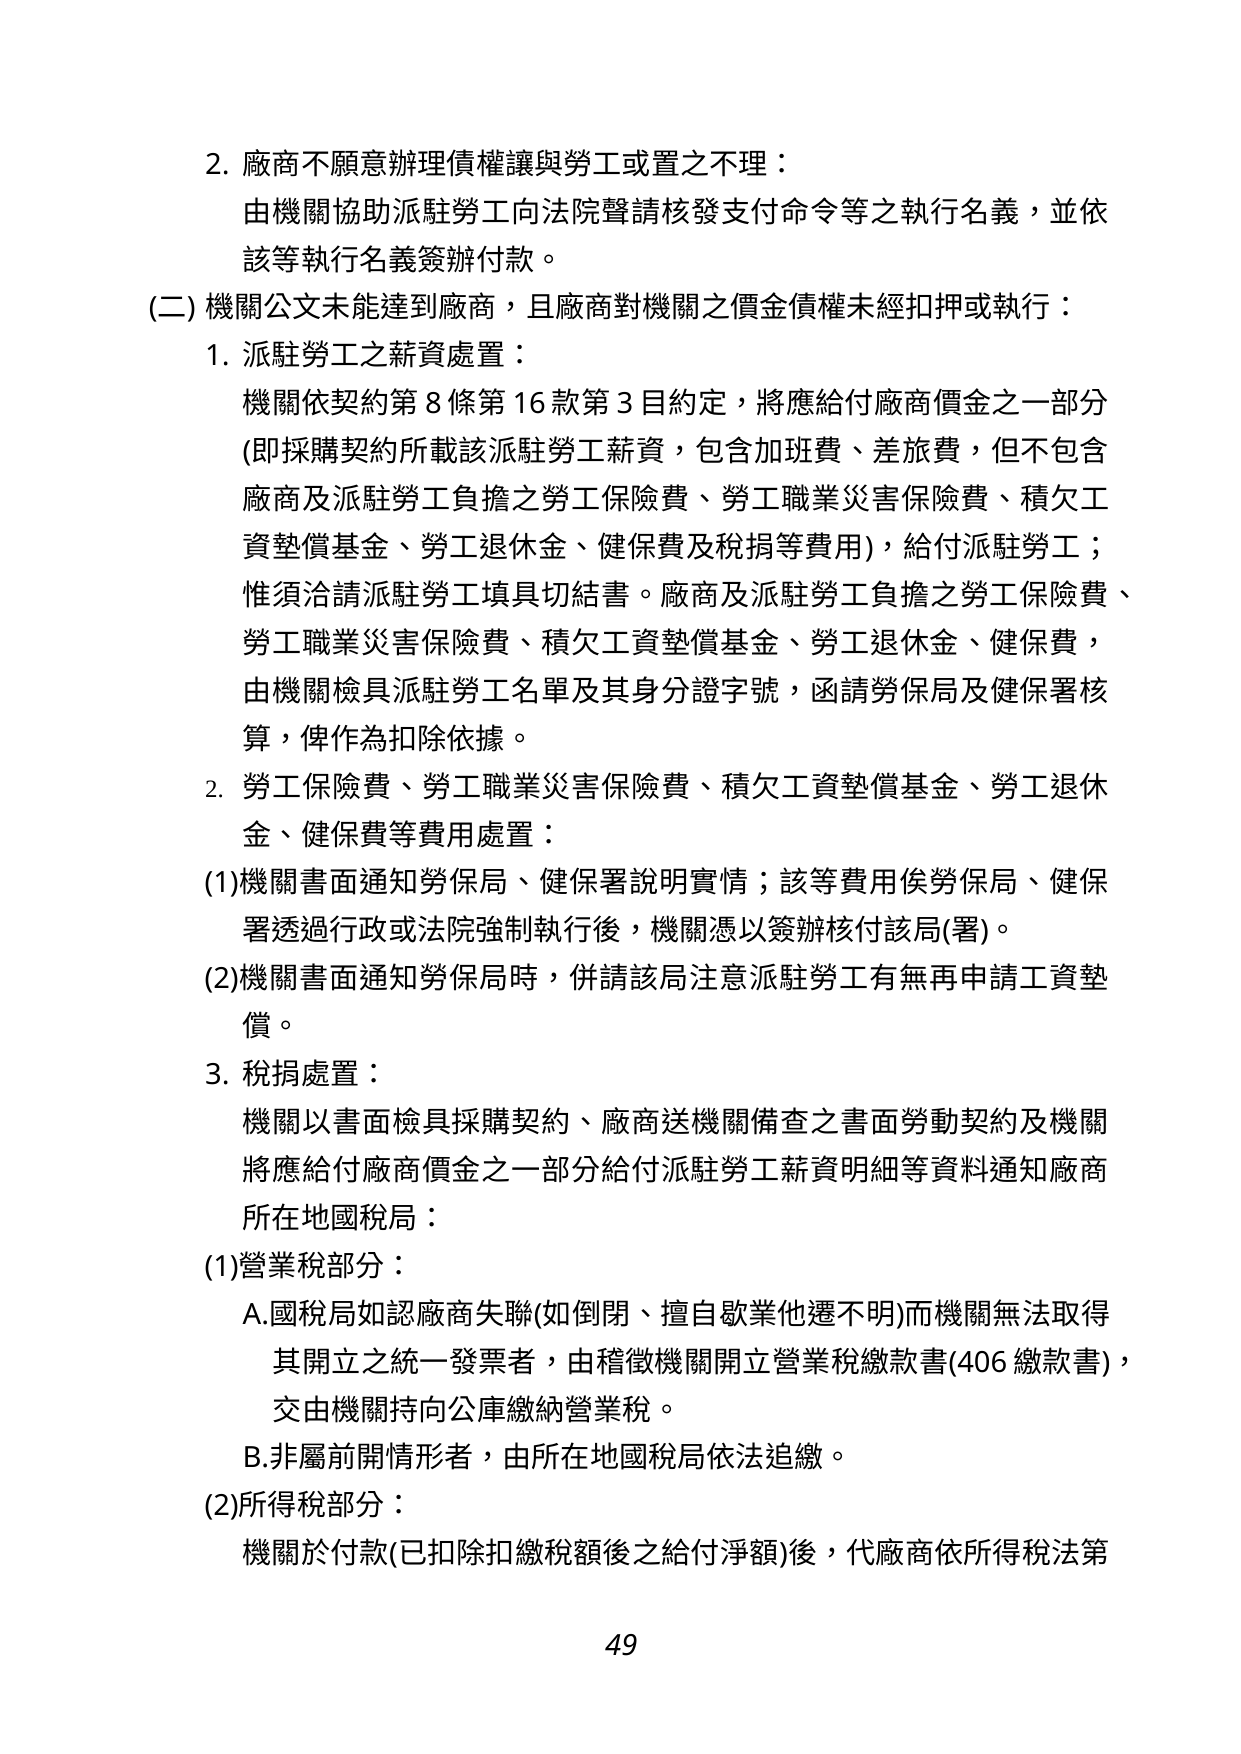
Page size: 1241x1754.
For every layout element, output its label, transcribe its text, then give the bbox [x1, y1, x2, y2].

list 派駐勞工之薪資處置： [205, 327, 1110, 375]
text A.國稅局如認廠商失聯(如倒閉、擅自歇業他遷不明)而機關無法取得其開立之統一發票者，由稽徵機關開立營業稅繳款書(406繳款書)，交由機關持向公庫繳納營業稅。 [242, 1286, 1110, 1429]
text 機關以書面檢具採購契約、廠商送機關備查之書面勞動契約及機關將應給付廠商價金之一部分給付派駐勞工薪資明細等資料通知廠商所在地國稅局： [242, 1094, 1110, 1238]
text (1)機關書面通知勞保局、健保署說明實情；該等費用俟勞保局、健保署透過行政或法院強制執行後，機關憑以簽辦核付該局(署)。 [204, 854, 1110, 950]
text 由機關協助派駐勞工向法院聲請核發支付命令等之執行名義，並依該等執行名義簽辦付款。 [242, 184, 1110, 279]
text (2)所得稅部分： [204, 1477, 1110, 1525]
text (2)機關書面通知勞保局時，併請該局注意派駐勞工有無再申請工資墊償。 [204, 950, 1110, 1046]
text B.非屬前開情形者，由所在地國稅局依法追繳。 [242, 1429, 1110, 1477]
text (1)營業稅部分： [204, 1238, 1110, 1286]
list 勞工保險費、勞工職業災害保險費、積欠工資墊償基金、勞工退休金、健保費等費用處置： [205, 759, 1110, 854]
text 機關於付款(已扣除扣繳稅額後之給付淨額)後，代廠商依所得稅法第 [242, 1525, 1110, 1573]
list 稅捐處置： [205, 1046, 1110, 1094]
list 機關公文未能達到廠商，且廠商對機關之價金債權未經扣押或執行： [149, 279, 1110, 327]
list 廠商不願意辦理債權讓與勞工或置之不理： [205, 136, 1110, 184]
text 機關依契約第8條第16款第3目約定，將應給付廠商價金之一部分(即採購契約所載該派駐勞工薪資，包含加班費、差旅費，但不包含廠商及派駐勞工負擔之勞工保險費、勞工職業災害保險費、積欠工資墊償基金、勞工退休金、健保費及稅捐等費用)，給付派駐勞工；惟須洽請派駐勞工填具切結書。廠商及派駐勞工負擔之勞工保險費、勞工職業災害保險費、積欠工資墊償基金、勞工退休金、健保費，由機關檢具派駐勞工名單及其身分證字號，函請勞保局及健保署核算，俾作為扣除依據。 [242, 375, 1110, 759]
